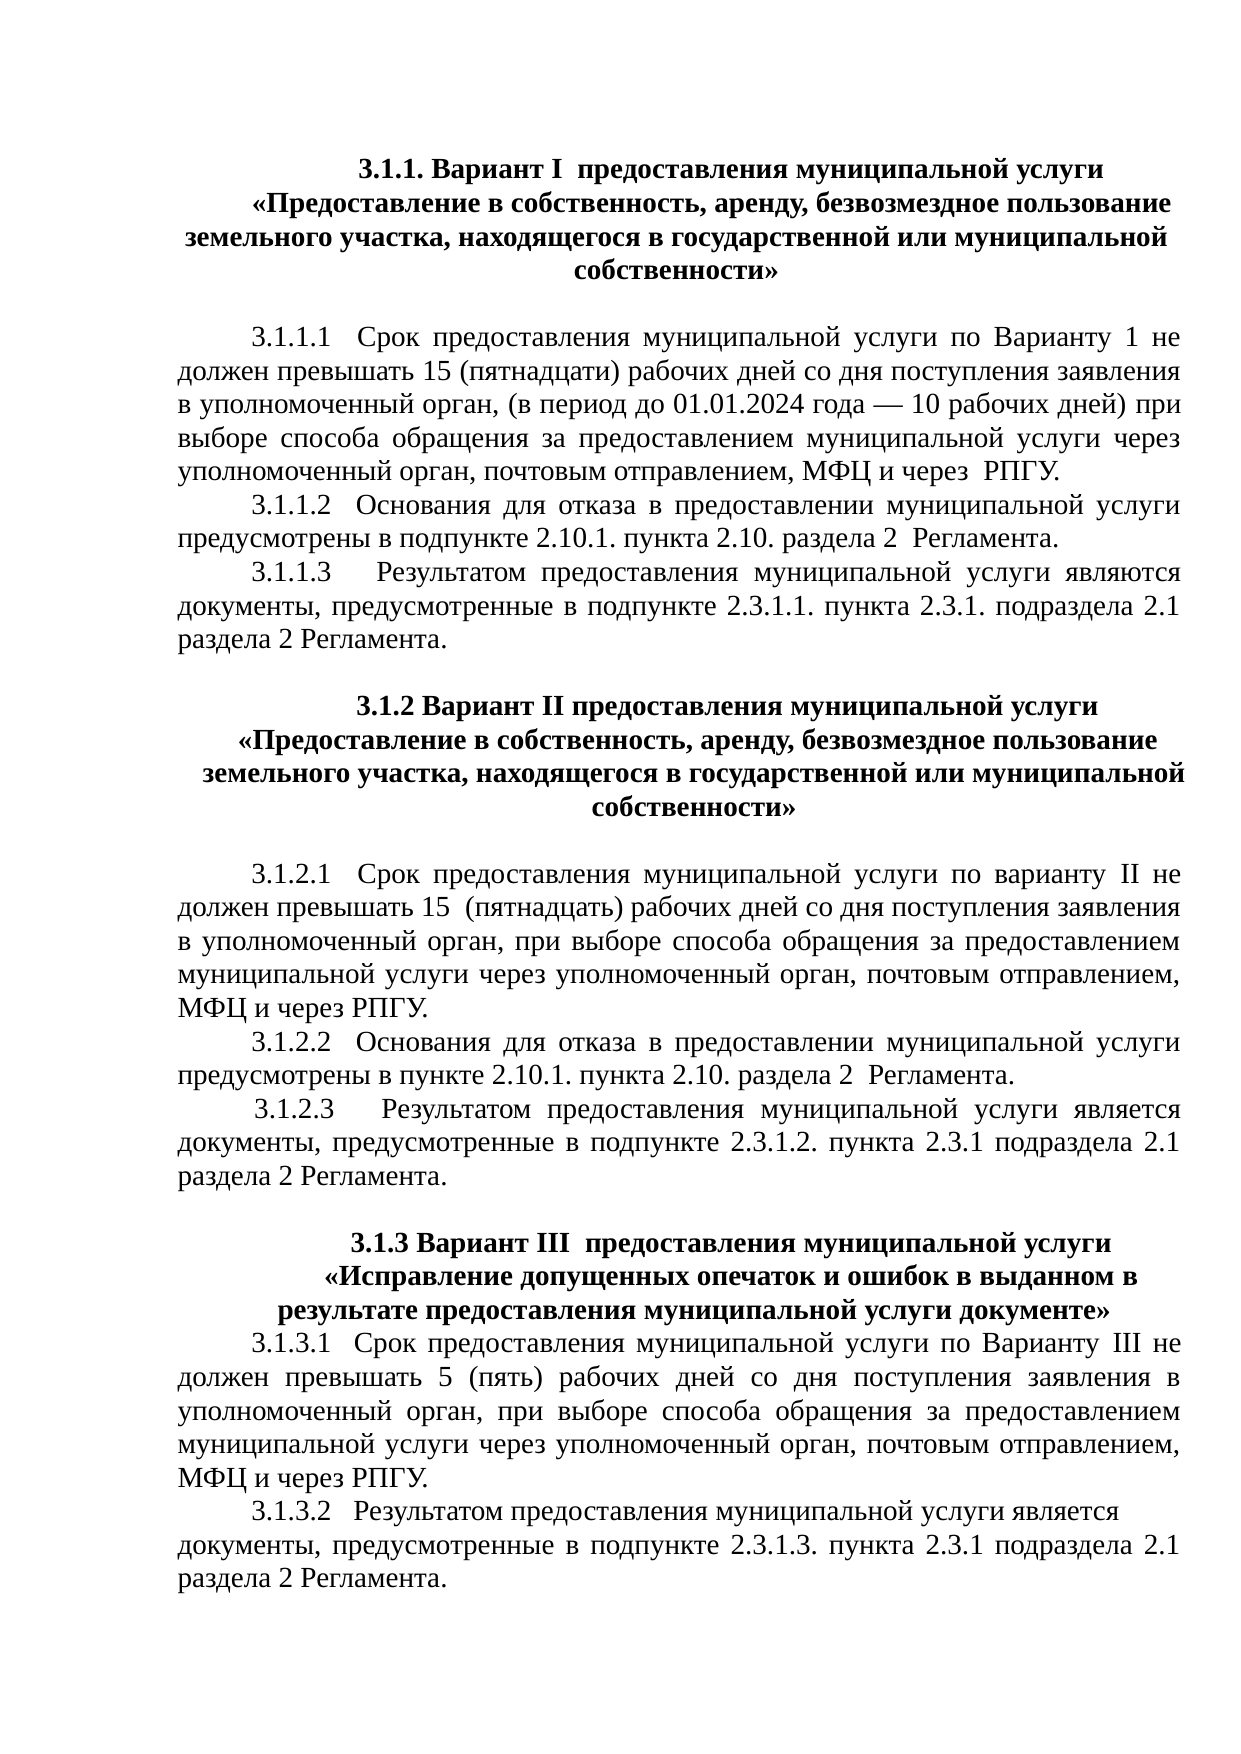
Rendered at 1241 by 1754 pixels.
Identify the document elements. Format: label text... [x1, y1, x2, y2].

text 3.1.1.2 Основания для отказа в предоставлении муниципальной услуги предусмотрены в подпункте 2.10.1. пункта 2.10. раздела 2 Регламента. [177, 487, 1181, 554]
text 3.1.2.3 Результатом предоставления муниципальной услуги является документы, предусмотренные в подпункте 2.3.1.2. пункта 2.3.1 подраздела 2.1 раздела 2 Регламента. [177, 1091, 1181, 1191]
text 3.1.3.1 Срок предоставления муниципальной услуги по Варианту III не должен превышать 5 (пять) рабочих дней со дня поступления заявления в уполномоченный орган, при выборе способа обращения за предоставлением муниципальной услуги через уполномоченный орган, почтовым отправлением, МФЦ и через РПГУ. [177, 1326, 1181, 1493]
text 3.1.3.2 Результатом предоставления муниципальной услуги является [177, 1493, 1211, 1527]
text «Исправление допущенных опечаток и ошибок в выданном в результате предоставления муниципальной услуги документе» [177, 1258, 1211, 1326]
text 3.1.1.1 Срок предоставления муниципальной услуги по Варианту 1 не должен превышать 15 (пятнадцати) рабочих дней со дня поступления заявления в уполномоченный орган, (в период до 01.01.2024 года — 10 рабочих дней) при выборе способа обращения за предоставлением муниципальной услуги через уполномоченный орган, почтовым отправлением, МФЦ и через РПГУ. [177, 319, 1181, 487]
text 3.1.1.3 Результатом предоставления муниципальной услуги являются документы, предусмотренные в подпункте 2.3.1.1. пункта 2.3.1. подраздела 2.1 раздела 2 Регламента. [177, 554, 1181, 655]
text 3.1.1. Вариант I предоставления муниципальной услуги [177, 152, 1211, 185]
text «Предоставление в собственность, аренду, безвозмездное пользование земельного участка, находящегося в государственной или муниципальной собственности» [177, 185, 1175, 286]
text 3.1.2 Вариант II предоставления муниципальной услуги «Предоставление в собственность, аренду, безвозмездное пользование земельного участка, находящегося в государственной или муниципальной собственности» [177, 688, 1211, 822]
text 3.1.2.1 Срок предоставления муниципальной услуги по варианту II не должен превышать 15 (пятнадцать) рабочих дней со дня поступления заявления в уполномоченный орган, при выборе способа обращения за предоставлением муниципальной услуги через уполномоченный орган, почтовым отправлением, МФЦ и через РПГУ. [177, 856, 1181, 1024]
text 3.1.2.2 Основания для отказа в предоставлении муниципальной услуги предусмотрены в пункте 2.10.1. пункта 2.10. раздела 2 Регламента. [177, 1024, 1181, 1091]
text документы, предусмотренные в подпункте 2.3.1.3. пункта 2.3.1 подраздела 2.1 раздела 2 Регламента. [177, 1527, 1181, 1594]
text 3.1.3 Вариант III предоставления муниципальной услуги [177, 1225, 1211, 1258]
